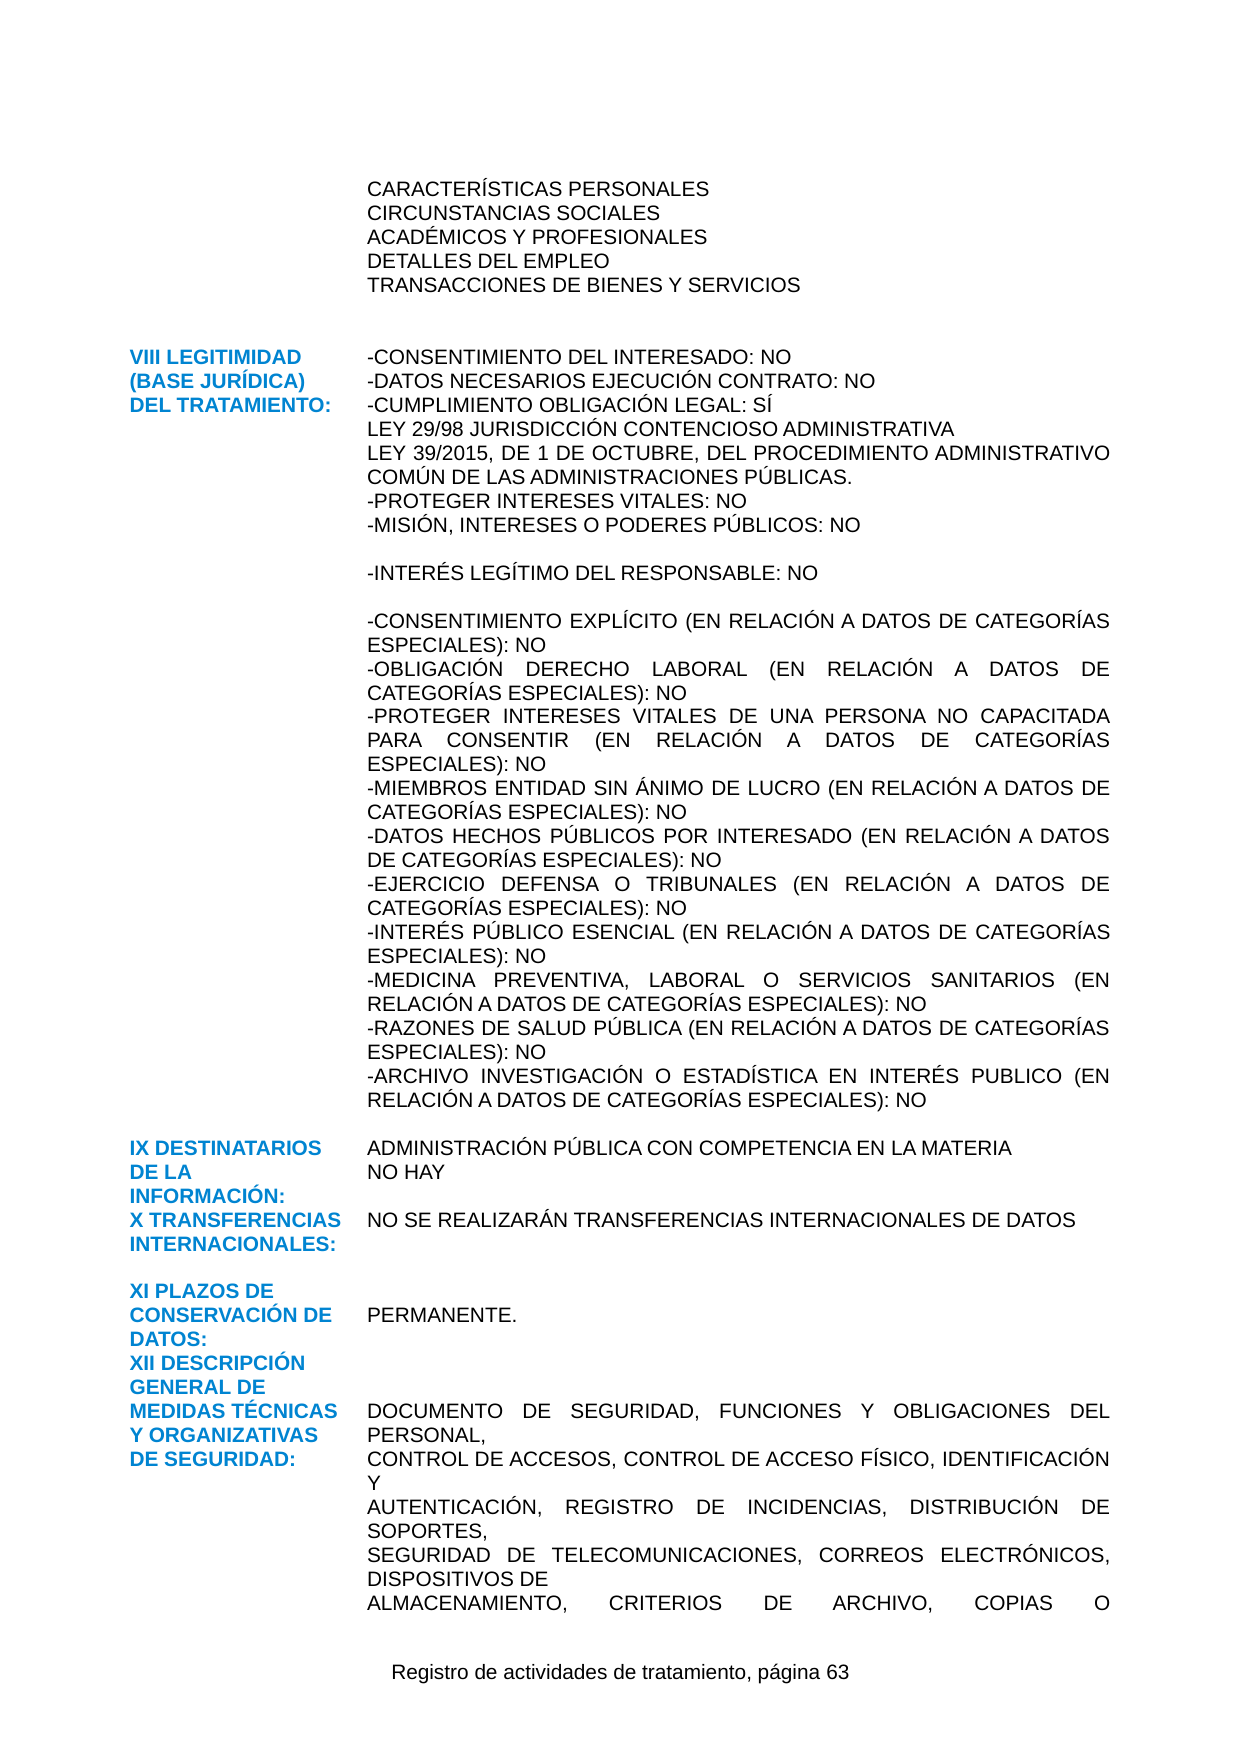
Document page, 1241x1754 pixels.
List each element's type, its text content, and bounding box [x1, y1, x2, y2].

table_cell XII DESCRIPCIÓN GENERAL DE MEDIDAS TÉCNICAS Y ORGANIZATIVAS DE SEGURIDAD: [118, 1351, 356, 1615]
table_cell XI PLAZOS DE CONSERVACIÓN DE DATOS: [118, 1279, 356, 1351]
table_cell NO SE REALIZARÁN TRANSFERENCIAS INTERNACIONALES DE DATOS [356, 1208, 1122, 1279]
table_cell X TRANSFERENCIAS INTERNACIONALES: [118, 1208, 356, 1279]
table_cell IX DESTINATARIOS DE LA INFORMACIÓN: [118, 1136, 356, 1207]
table_cell -CONSENTIMIENTO DEL INTERESADO: NO -DATOS NECESARIOS EJECUCIÓN CONTRATO: NO -CUMPLIMIENTO OBLIGACIÓN LEGAL: SÍ LEY 29/98 JURISDICCIÓN CONTENCIOSO ADMINISTRATIVA LEY 39/2015, DE 1 DE OCTUBRE, DEL PROCEDIMIENTO ADMINISTRATIVO COMÚN DE LAS ADMINISTRACIONES PÚBLICAS. -PROTEGER INTERESES VITALES: NO -MISIÓN, INTERESES O PODERES PÚBLICOS: NO -INTERÉS LEGÍTIMO DEL RESPONSABLE: NO -CONSENTIMIENTO EXPLÍCITO (EN RELACIÓN A DATOS DE CATEGORÍAS ESPECIALES): NO -OBLIGACIÓN DERECHO LABORAL (EN RELACIÓN A DATOS DE CATEGORÍAS ESPECIALES): NO -PROTEGER INTERESES VITALES DE UNA PERSONA NO CAPACITADA PARA CONSENTIR (EN RELACIÓN A DATOS DE CATEGORÍAS ESPECIALES): NO -MIEMBROS ENTIDAD SIN ÁNIMO DE LUCRO (EN RELACIÓN A DATOS DE CATEGORÍAS ESPECIALES): NO -DATOS HECHOS PÚBLICOS POR INTERESADO (EN RELACIÓN A DATOS DE CATEGORÍAS ESPECIALES): NO -EJERCICIO DEFENSA O TRIBUNALES (EN RELACIÓN A DATOS DE CATEGORÍAS ESPECIALES): NO -INTERÉS PÚBLICO ESENCIAL (EN RELACIÓN A DATOS DE CATEGORÍAS ESPECIALES): NO -MEDICINA PREVENTIVA, LABORAL O SERVICIOS SANITARIOS (EN RELACIÓN A DATOS DE CATEGORÍAS ESPECIALES): NO -RAZONES DE SALUD PÚBLICA (EN RELACIÓN A DATOS DE CATEGORÍAS ESPECIALES): NO -ARCHIVO INVESTIGACIÓN O ESTADÍSTICA EN INTERÉS PUBLICO (EN RELACIÓN A DATOS DE CATEGORÍAS ESPECIALES): NO [356, 345, 1122, 1136]
table_cell PERMANENTE. [356, 1279, 1122, 1351]
table_cell VIII LEGITIMIDAD (BASE JURÍDICA) DEL TRATAMIENTO: [118, 345, 356, 1136]
table_cell DOCUMENTO DE SEGURIDAD, FUNCIONES Y OBLIGACIONES DEL PERSONAL, CONTROL DE ACCESOS, CONTROL DE ACCESO FÍSICO, IDENTIFICACIÓN Y AUTENTICACIÓN, REGISTRO DE INCIDENCIAS, DISTRIBUCIÓN DE SOPORTES, SEGURIDAD DE TELECOMUNICACIONES, CORREOS ELECTRÓNICOS, DISPOSITIVOS DE ALMACENAMIENTO, CRITERIOS DE ARCHIVO, COPIAS O [356, 1351, 1122, 1615]
table_cell [118, 177, 356, 345]
table_cell ADMINISTRACIÓN PÚBLICA CON COMPETENCIA EN LA MATERIA NO HAY [356, 1136, 1122, 1207]
table_cell CARACTERÍSTICAS PERSONALES CIRCUNSTANCIAS SOCIALES ACADÉMICOS Y PROFESIONALES DETALLES DEL EMPLEO TRANSACCIONES DE BIENES Y SERVICIOS [356, 177, 1122, 345]
